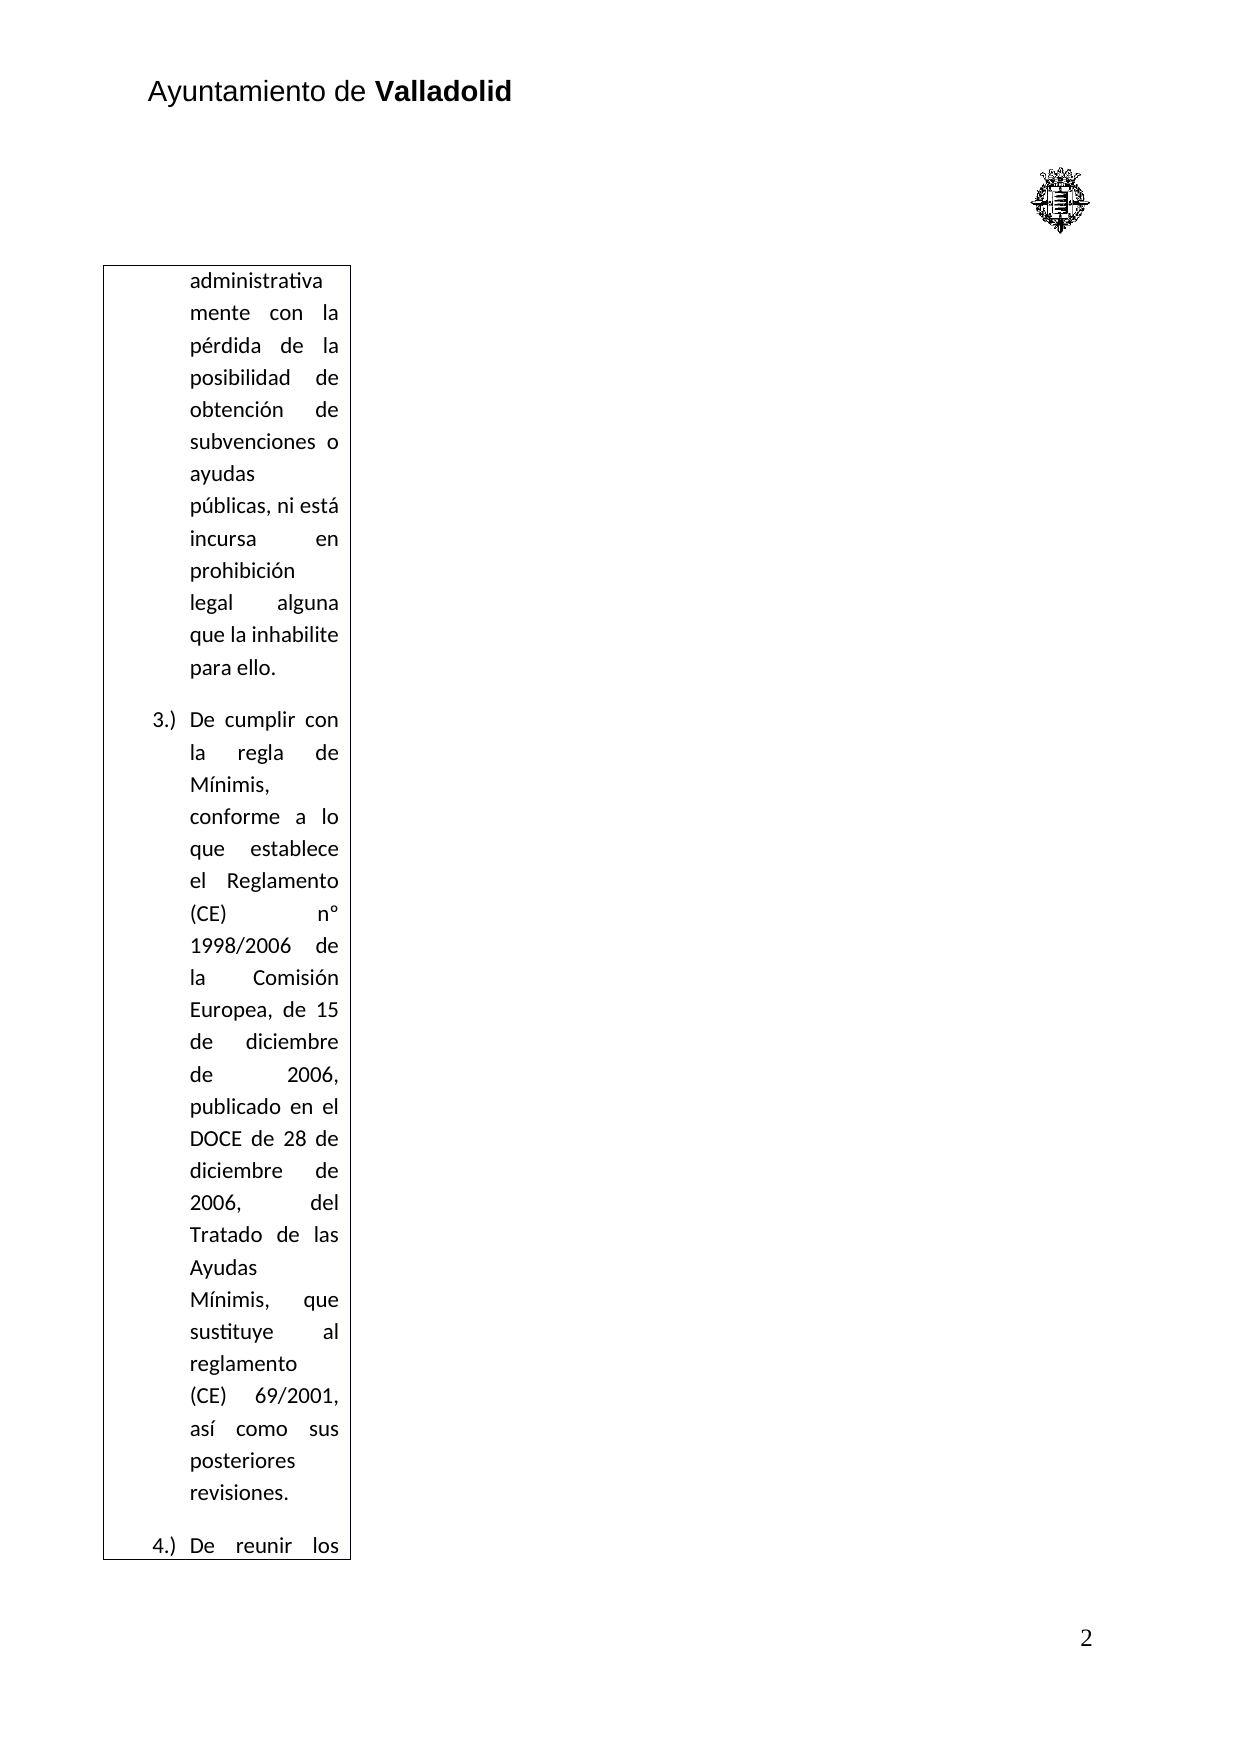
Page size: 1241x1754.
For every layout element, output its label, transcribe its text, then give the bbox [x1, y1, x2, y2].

picture [1028, 164, 1093, 237]
table_cell Efectúa la siguiente DECLARACION RESPONSABLE: De conocer y aceptar las condiciones de la convocatoria de ayudas y sus correspondientes bases. De que la entidad solicitante no se encuentra sancionada penal ni administrativamente con la pérdida de la posibilidad de obtención de subvenciones o ayudas públicas, ni está incursa en prohibición legal alguna que la inhabilite para ello. De cumplir con la regla de Mínimis, conforme a lo que establece el Reglamento (CE) nº 1998/2006 de la Comisión Europea, de 15 de diciembre de 2006, publicado en el DOCE de 28 de diciembre de 2006, del Tratado de las Ayudas Mínimis, que sustituye al reglamento (CE) 69/2001, así como sus posteriores revisiones. De reunir los requisitos y no hallarse incursa en ninguna de las prohibiciones legalmente establecidas para obtener la condición de beneficiario en concreto, apartado 2 del artículo 13 de la Ley 38/2003, de 17 de noviembre, General de Subvenciones. SOLICITA: SUBVENCIÓN para la empresa de nueva creación cuyo detalle se amplía en la memoria del proyecto. Lo que hace constar a los efectos oportunos. En ________________, a ____ de____________________ de 2016 (Sello de la empresa y firma de su representante legal) Fdo. : [104, 266, 350, 1559]
